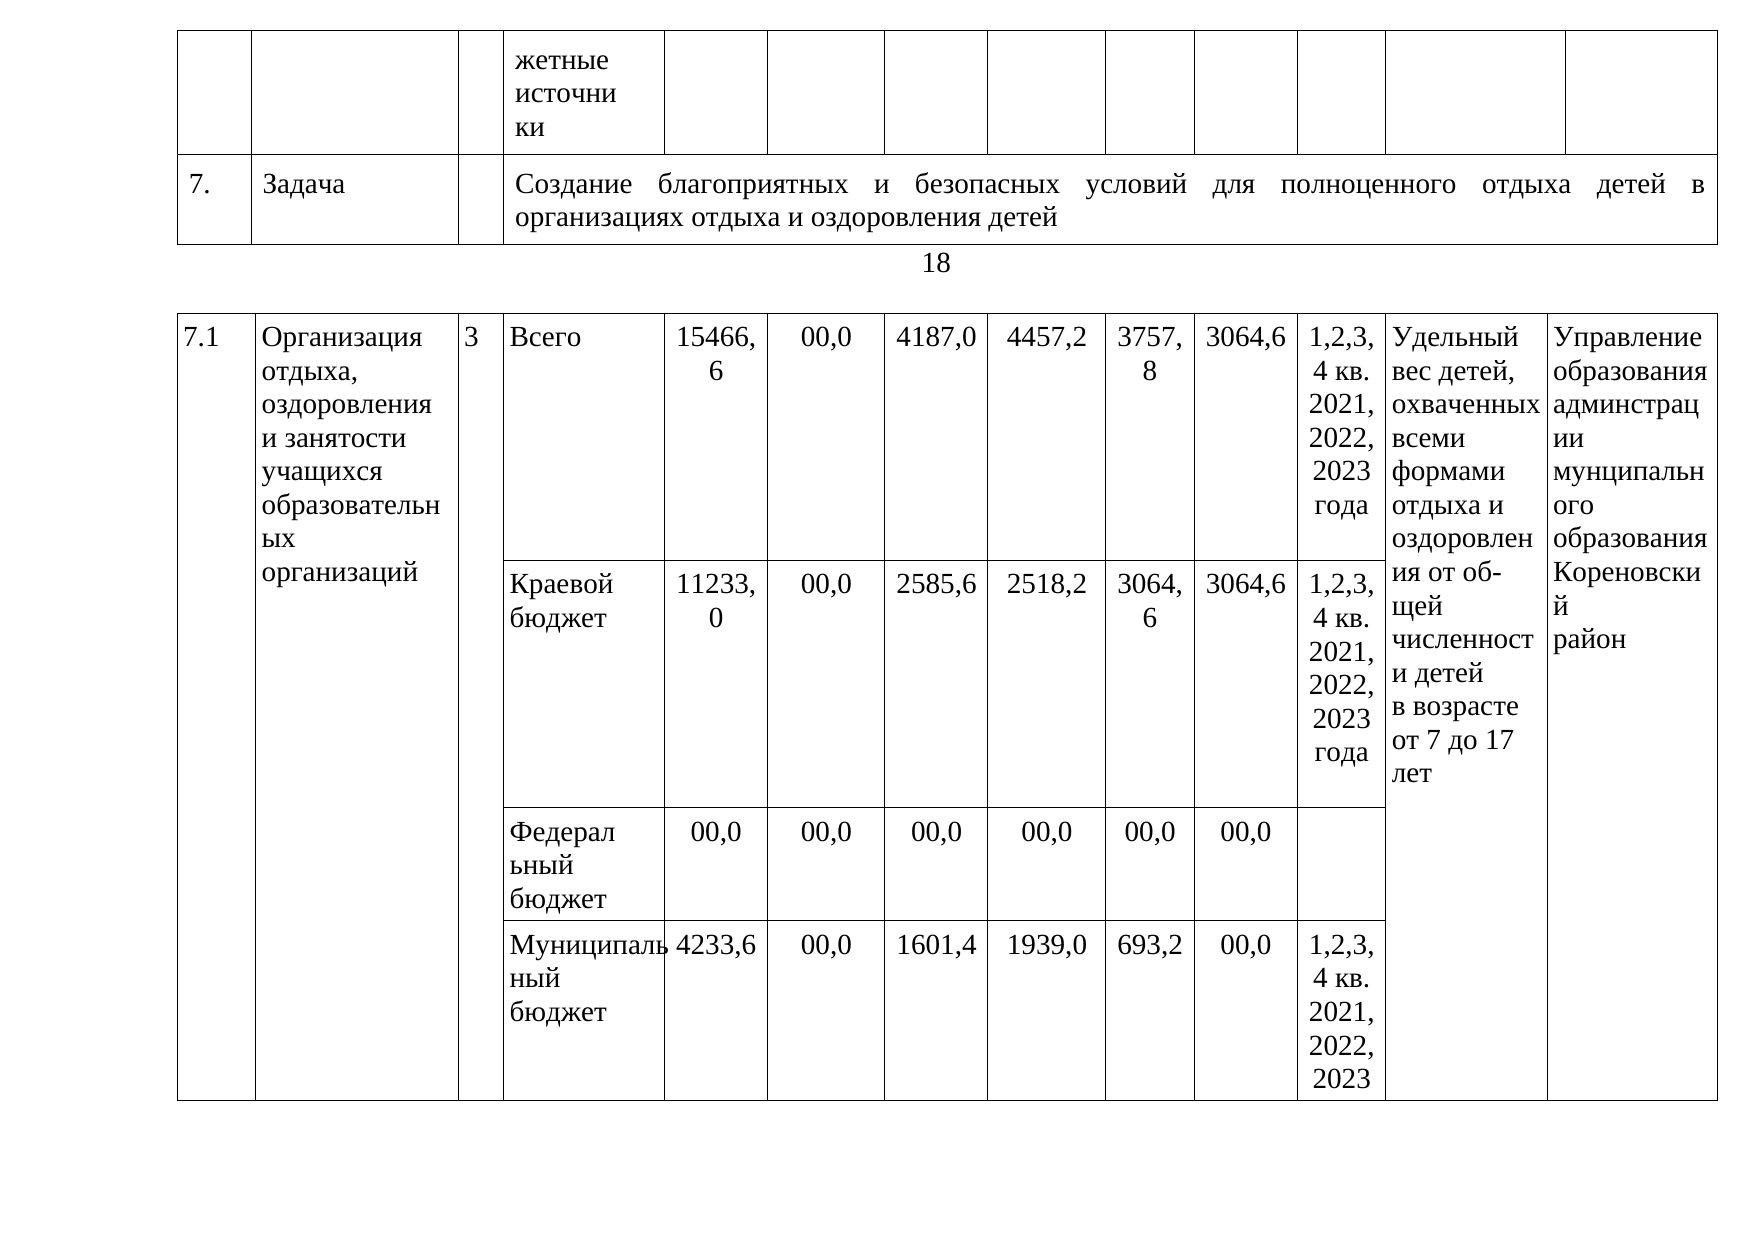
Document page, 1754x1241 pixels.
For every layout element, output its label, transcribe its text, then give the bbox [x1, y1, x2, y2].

table_cell [1195, 31, 1297, 154]
table_cell 00,0 [768, 921, 884, 1100]
table_cell 00,0 [768, 561, 884, 807]
table_header Организация отдыха, оздоровления и занятости учащихся образовательных организаций [256, 314, 458, 1100]
table_cell 00,0 [665, 808, 767, 920]
table_header Управление образования админстрации мунципального образования Кореновский район [1548, 314, 1717, 1100]
table_header 3757,8 [1106, 314, 1194, 560]
table_cell [1298, 808, 1385, 920]
table_cell 00,0 [1195, 921, 1297, 1100]
table_cell Задача [252, 155, 458, 244]
table_header 4187,0 [885, 314, 987, 560]
table_cell 00,0 [768, 808, 884, 920]
table_cell 00,0 [885, 808, 987, 920]
table_cell жетные источни ки [504, 31, 664, 154]
table_cell 1939,0 [988, 921, 1105, 1100]
table_cell Муниципальный бюджет [504, 921, 664, 1100]
table_header Всего [504, 314, 664, 560]
table_header Удельный вес детей, охваченных всеми формами отдыха и оздоровления от об-щей численности детей в возрасте от 7 до 17 лет [1386, 314, 1547, 1100]
table_header 4457,2 [988, 314, 1105, 560]
table_cell 1,2,3,4 кв. 2021, 2022,2023 года [1298, 561, 1385, 807]
table_cell 693,2 [1106, 921, 1194, 1100]
table_header 00,0 [768, 314, 884, 560]
table_cell 00,0 [1106, 808, 1194, 920]
table_cell [1298, 31, 1385, 154]
table_cell 7. [178, 155, 251, 244]
table_cell [1106, 31, 1194, 154]
table_cell 2518,2 [988, 561, 1105, 807]
table_cell [459, 155, 503, 244]
table_header 15466,6 [665, 314, 767, 560]
table_cell 3064,6 [1195, 561, 1297, 807]
table_cell Создание благоприятных и безопасных условий для полноценного отдыха детей в организациях отдыха и оздоровления детей [504, 155, 1717, 244]
table_cell 1,2,3,4 кв. 2021, 2022,2023 [1298, 921, 1385, 1100]
table_cell 3064,6 [1106, 561, 1194, 807]
table_cell 2585,6 [885, 561, 987, 807]
table_header 1,2,3,4 кв. 2021, 2022,2023 года [1298, 314, 1385, 560]
table_cell 00,0 [988, 808, 1105, 920]
table_header 7.1 [178, 314, 255, 1100]
table_cell [768, 31, 884, 154]
table_cell 1601,4 [885, 921, 987, 1100]
table_header 3064,6 [1195, 314, 1297, 560]
table_cell Краевой бюджет [504, 561, 664, 807]
table_header 3 [459, 314, 503, 1100]
table_cell [665, 31, 767, 154]
table_cell [885, 31, 987, 154]
table_cell 4233,6 [665, 921, 767, 1100]
table_cell [988, 31, 1105, 154]
table_cell 00,0 [1195, 808, 1297, 920]
table_cell 11233,0 [665, 561, 767, 807]
table_cell Федерал ьный бюджет [504, 808, 664, 920]
text 18 [177, 245, 1695, 279]
